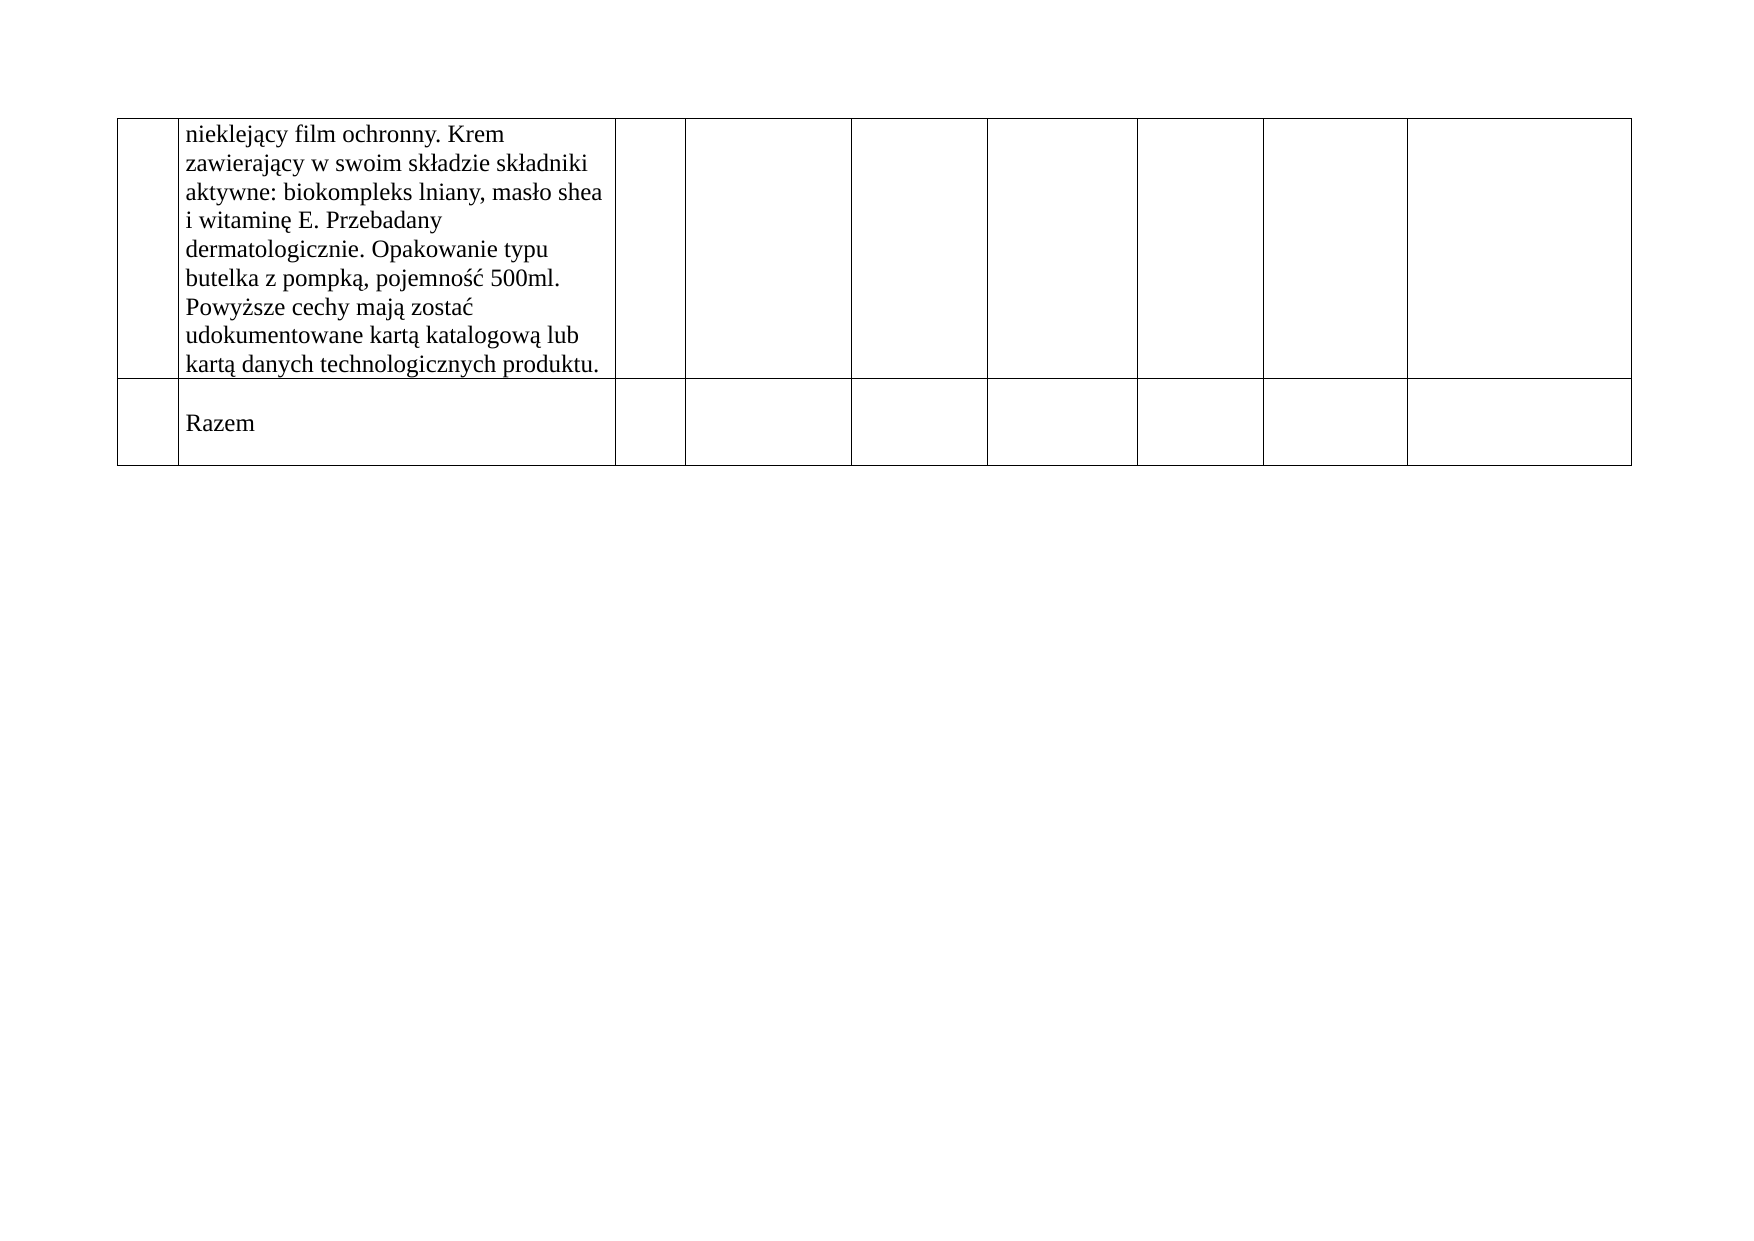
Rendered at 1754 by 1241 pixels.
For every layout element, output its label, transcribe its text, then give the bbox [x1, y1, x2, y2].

table_cell [686, 119, 851, 378]
table_cell [1138, 119, 1263, 378]
table_cell [616, 119, 685, 378]
table_cell [988, 119, 1137, 378]
table_cell [118, 379, 178, 465]
table_cell [1264, 119, 1407, 378]
table_cell [1408, 379, 1631, 465]
table_cell [852, 119, 987, 378]
table_cell Razem [179, 379, 615, 465]
table_cell [988, 379, 1137, 465]
table_cell [686, 379, 851, 465]
table_cell [852, 379, 987, 465]
table_cell nieklejący film ochronny. Krem zawierający w swoim składzie składniki aktywne: biokompleks lniany, masło shea i witaminę E. Przebadany dermatologicznie. Opakowanie typu butelka z pompką, pojemność 500ml. Powyższe cechy mają zostać udokumentowane kartą katalogową lub kartą danych technologicznych produktu. [179, 119, 615, 378]
table_cell [118, 119, 178, 378]
table_cell [1264, 379, 1407, 465]
table_cell [1408, 119, 1631, 378]
table_cell [1138, 379, 1263, 465]
table_cell [616, 379, 685, 465]
